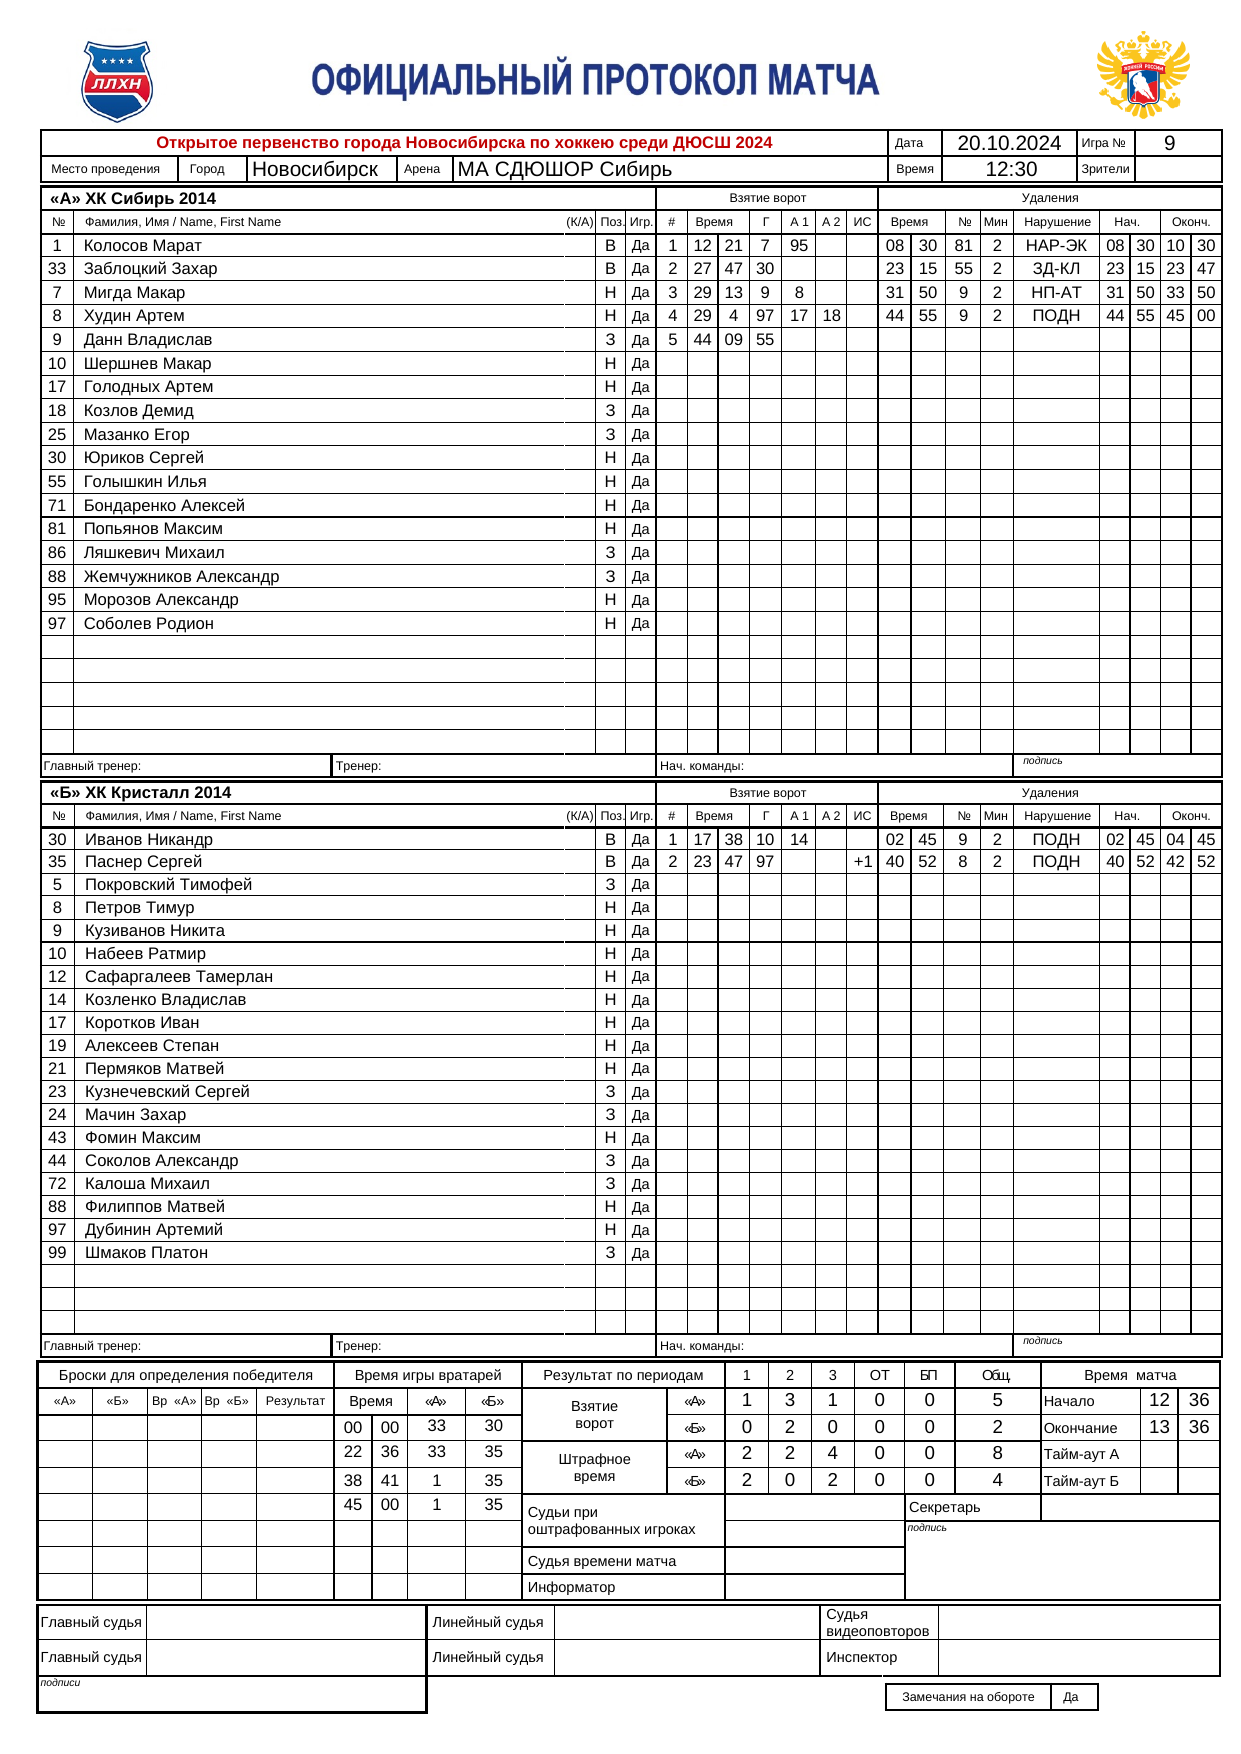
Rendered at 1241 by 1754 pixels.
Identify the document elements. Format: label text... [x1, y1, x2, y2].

table_cell [93, 1441, 147, 1467]
table_cell НАР-ЭК [1014, 235, 1099, 256]
table_cell [939, 1606, 1219, 1639]
table_cell [981, 636, 1013, 658]
table_cell Кузнечевский Сергей [75, 1081, 564, 1103]
table_cell [565, 1035, 595, 1057]
table_cell [1161, 659, 1190, 682]
table_cell [1161, 399, 1190, 422]
table_cell [688, 874, 717, 895]
table_cell [688, 1058, 717, 1079]
table_cell [42, 636, 73, 658]
table_cell 2 [726, 1468, 768, 1493]
table_cell [719, 1081, 749, 1103]
table_cell [596, 1288, 625, 1310]
table_cell [782, 612, 815, 634]
table_cell Тренер: [333, 755, 655, 776]
table_cell [74, 659, 564, 682]
table_cell Арена [398, 157, 452, 181]
table_cell [847, 1219, 877, 1241]
table_cell Место проведения [42, 157, 177, 181]
table_cell [1131, 446, 1160, 469]
table_cell [148, 1574, 201, 1599]
table_cell [879, 1219, 910, 1241]
table_cell [719, 1150, 749, 1172]
table_cell [719, 1173, 749, 1195]
table_cell [1014, 518, 1099, 540]
table_cell [981, 612, 1013, 634]
table_cell З [596, 328, 625, 351]
table_cell [626, 730, 655, 753]
table_header Время игры вратарей [335, 1363, 521, 1387]
table_cell [912, 1035, 943, 1057]
table_cell [912, 1242, 943, 1264]
table_cell Да [626, 612, 655, 634]
table_cell Н [596, 920, 625, 941]
table_cell Да [626, 518, 655, 540]
table_cell [1131, 470, 1160, 493]
table_cell [719, 470, 749, 493]
table_cell 47 [719, 850, 749, 872]
table_cell [1131, 1265, 1160, 1287]
table_cell Судья времени матча [523, 1548, 724, 1573]
table_cell [1014, 1173, 1099, 1195]
table_cell [782, 541, 815, 564]
table_cell [1131, 1173, 1160, 1195]
table_cell [981, 874, 1013, 895]
table_cell [719, 423, 749, 445]
table_cell [688, 541, 717, 564]
table_cell 04 [1161, 829, 1190, 849]
table_cell № [944, 805, 980, 826]
table_cell [688, 1288, 717, 1310]
table_cell [1014, 1035, 1099, 1057]
table_cell [879, 1081, 910, 1103]
table_cell [912, 920, 943, 941]
table_cell [750, 874, 781, 895]
table_cell [847, 588, 877, 611]
table_cell [981, 1127, 1013, 1149]
table_cell [946, 399, 980, 422]
table_cell [93, 1416, 147, 1440]
table_cell 12 [42, 966, 74, 987]
table_cell [466, 1547, 521, 1573]
table_cell Судья видеоповторов [821, 1606, 938, 1639]
table_cell 55 [946, 257, 980, 280]
table_cell [1161, 943, 1190, 964]
table_cell [688, 1012, 717, 1033]
table_cell Главный судья [39, 1640, 146, 1675]
table_cell [1131, 683, 1160, 706]
table_cell Н [596, 446, 625, 469]
table_cell [1192, 399, 1221, 422]
table_cell [1100, 1219, 1129, 1241]
table_cell [750, 1311, 781, 1333]
table_cell Да [626, 1058, 655, 1079]
table_cell [1192, 683, 1221, 706]
table_cell [565, 1012, 595, 1033]
table_cell ПОДН [1014, 829, 1099, 849]
table_cell [847, 446, 877, 469]
table_cell [719, 1242, 749, 1264]
table_cell Время [879, 211, 945, 233]
table_cell Да [626, 943, 655, 964]
table_cell 95 [782, 235, 815, 256]
table_cell [657, 1012, 687, 1033]
table_cell [750, 896, 781, 918]
table_cell # [657, 211, 687, 233]
table_cell [782, 1196, 815, 1218]
table_cell [719, 446, 749, 469]
table_cell [981, 494, 1013, 516]
table_cell [1161, 470, 1190, 493]
table_cell Да [626, 1012, 655, 1033]
table_cell Шершнев Макар [74, 352, 564, 374]
table_cell [657, 1242, 687, 1264]
table_cell [626, 1311, 655, 1333]
table_cell Коротков Иван [75, 1012, 564, 1033]
table_cell [944, 1127, 980, 1149]
table_cell [147, 1606, 425, 1639]
table_cell Штрафное время [523, 1442, 666, 1493]
table_cell Да [626, 896, 655, 918]
table_cell [1014, 683, 1099, 706]
table_cell 41 [373, 1468, 407, 1493]
table_cell 02 [1100, 829, 1129, 849]
table_cell 00 [335, 1416, 371, 1440]
table_cell [596, 1265, 625, 1287]
table_cell [750, 1104, 781, 1126]
table_cell [626, 1288, 655, 1310]
table_cell 35 [466, 1494, 521, 1520]
table_cell [816, 730, 846, 753]
table_cell 18 [816, 305, 846, 327]
table_cell [912, 659, 945, 682]
table_cell [912, 518, 945, 540]
table_cell 24 [42, 1104, 74, 1126]
table_cell [782, 1150, 815, 1172]
table_cell [946, 423, 980, 445]
table_cell [657, 1127, 687, 1149]
table_cell [782, 1219, 815, 1241]
table_cell [1014, 1219, 1099, 1241]
table_cell [93, 1521, 147, 1546]
table_cell [1131, 1035, 1160, 1057]
table_cell [565, 1104, 595, 1126]
table_cell [750, 1288, 781, 1310]
table_cell [912, 352, 945, 374]
table_cell [1100, 518, 1129, 540]
table_cell [1100, 707, 1129, 729]
table_cell [74, 707, 564, 729]
table_cell [1014, 423, 1099, 445]
table_cell [1014, 1288, 1099, 1310]
table_cell [912, 1219, 943, 1241]
table_cell [750, 659, 781, 682]
table_cell [657, 943, 687, 964]
table_cell [657, 399, 687, 422]
table_cell [688, 1265, 717, 1287]
table_cell [946, 376, 980, 398]
table_cell З [596, 874, 625, 895]
table_cell 9 [42, 328, 73, 351]
table_cell Да [626, 257, 655, 280]
table_cell [75, 1288, 564, 1310]
table_cell [847, 730, 877, 753]
table_cell 40 [879, 850, 910, 872]
table_cell [657, 565, 687, 587]
table_cell 8 [944, 850, 980, 872]
table_cell [1161, 1058, 1190, 1079]
table_cell 17 [688, 829, 717, 849]
table_cell [1192, 989, 1221, 1011]
table_cell [944, 989, 980, 1011]
table_cell Город [179, 157, 246, 181]
table_cell [688, 470, 717, 493]
table_cell [74, 730, 564, 753]
table_cell [912, 328, 945, 351]
table_cell Линейный судья [428, 1606, 554, 1639]
table_cell [719, 920, 749, 941]
table_cell [750, 446, 781, 469]
table_cell 30 [750, 257, 781, 280]
table_cell [1136, 157, 1221, 181]
table_cell [946, 328, 980, 351]
table_cell Игр. [626, 805, 655, 826]
table_cell 2 [981, 829, 1013, 849]
table_cell [148, 1547, 201, 1573]
table_cell [912, 1081, 943, 1103]
table_cell [879, 541, 910, 564]
table_cell [1192, 1104, 1221, 1126]
table_cell Ляшкевич Михаил [74, 541, 564, 564]
table_cell Н [596, 305, 625, 327]
table_cell [946, 588, 980, 611]
table_cell 38 [335, 1468, 371, 1493]
table_cell [847, 328, 877, 351]
table_cell Жемчужников Александр [74, 565, 564, 587]
table_cell [657, 1219, 687, 1241]
table_cell [981, 1012, 1013, 1033]
table_cell [1014, 328, 1099, 351]
table_cell [912, 707, 945, 729]
table_cell Нач. команды: [657, 755, 1012, 776]
table_cell [782, 423, 815, 445]
table_cell [879, 399, 910, 422]
table_cell [750, 612, 781, 634]
table_cell [782, 565, 815, 587]
table_cell 30 [466, 1416, 521, 1440]
table_cell [750, 707, 781, 729]
table_cell [688, 1196, 717, 1218]
table_cell [257, 1416, 333, 1440]
table_cell [1100, 730, 1129, 753]
table_cell [1100, 541, 1129, 564]
table_cell [944, 1081, 980, 1103]
table_cell [847, 1150, 877, 1172]
table_cell [74, 636, 564, 658]
table_cell 2 [956, 1415, 1040, 1440]
table_cell [912, 1058, 943, 1079]
table_cell [1131, 636, 1160, 658]
table_cell [816, 1265, 846, 1287]
table_cell 7 [42, 281, 73, 303]
table_cell [782, 1173, 815, 1195]
table_cell [750, 1219, 781, 1241]
table_cell [750, 565, 781, 587]
table_cell 8 [782, 281, 815, 303]
table_cell [657, 1035, 687, 1057]
table_cell [1131, 494, 1160, 516]
table_cell [202, 1521, 256, 1546]
table_cell 1 [408, 1494, 465, 1520]
table_cell Да [626, 565, 655, 587]
table_cell [946, 636, 980, 658]
table_cell [816, 328, 846, 351]
table_cell [847, 1288, 877, 1310]
table_cell [847, 565, 877, 587]
table_cell [1161, 707, 1190, 729]
table_cell [847, 920, 877, 941]
table_cell Фамилия, Имя / Name, First Name [74, 211, 565, 233]
table_header Общ. [956, 1363, 1040, 1387]
table_cell [981, 399, 1013, 422]
table_cell [1161, 1081, 1190, 1103]
table_cell Да [626, 305, 655, 327]
table_header Удаления [879, 188, 1221, 209]
table_cell 86 [42, 541, 73, 564]
table_cell 02 [879, 829, 910, 849]
table_cell [981, 1058, 1013, 1079]
table_cell Да [626, 829, 655, 849]
table_cell [1014, 943, 1099, 964]
table_cell Судьи при оштрафованных игроках [523, 1495, 724, 1546]
table_cell [1192, 1127, 1221, 1149]
table_cell [946, 565, 980, 587]
table_cell [688, 1311, 717, 1333]
table_cell [1192, 328, 1221, 351]
table_cell МА СДЮШОР Сибирь [454, 157, 887, 181]
table_cell [816, 257, 846, 280]
table_cell [1014, 612, 1099, 634]
table_cell [688, 920, 717, 941]
table_cell 12 [1141, 1389, 1177, 1413]
table_cell Голодных Артем [74, 376, 564, 398]
table_cell [565, 920, 595, 941]
table_cell [565, 636, 595, 658]
table_cell [1100, 896, 1129, 918]
table_cell [816, 1196, 846, 1218]
table_cell [1192, 920, 1221, 941]
table_cell [688, 446, 717, 469]
table_cell [816, 588, 846, 611]
table_header БП [905, 1363, 954, 1387]
table_cell Игр. [626, 211, 655, 233]
table_cell [1161, 494, 1190, 516]
table_cell [1161, 376, 1190, 398]
table_cell [847, 235, 877, 256]
table_cell [1131, 612, 1160, 634]
table_cell [565, 730, 595, 753]
table_cell З [596, 399, 625, 422]
table_cell [1161, 423, 1190, 445]
table_cell [1192, 896, 1221, 918]
table_cell [750, 494, 781, 516]
table_cell З [596, 541, 625, 564]
table_cell 2 [981, 281, 1013, 303]
table_header Игра № [1078, 131, 1134, 155]
table_cell [946, 541, 980, 564]
table_cell [1100, 1196, 1129, 1218]
table_cell [946, 659, 980, 682]
table_cell [1100, 399, 1129, 422]
table_cell [719, 1265, 749, 1287]
table_cell [1131, 966, 1160, 987]
table_cell [782, 636, 815, 658]
table_cell [981, 1219, 1013, 1241]
table_cell [750, 399, 781, 422]
table_cell [657, 1173, 687, 1195]
table_cell Тренер: [333, 1335, 655, 1356]
table_cell [1014, 1242, 1099, 1264]
table_cell 25 [42, 423, 73, 445]
table_cell [879, 966, 910, 987]
table_header Замечания на обороте [887, 1685, 1050, 1709]
table_cell [1161, 989, 1190, 1011]
table_cell 55 [42, 470, 73, 493]
table_cell [688, 423, 717, 445]
table_cell Да [626, 1173, 655, 1195]
table_cell 2 [657, 850, 687, 872]
table_cell [657, 446, 687, 469]
table_cell [816, 376, 846, 398]
table_cell [816, 1081, 846, 1103]
table_cell [719, 1035, 749, 1057]
table_cell Да [626, 446, 655, 469]
table_cell Заблоцкий Захар [74, 257, 564, 280]
table_cell [1014, 1081, 1099, 1103]
table_cell 9 [946, 305, 980, 327]
table_cell 0 [905, 1468, 954, 1493]
table_cell [596, 659, 625, 682]
table_cell [782, 328, 815, 351]
table_cell [1100, 920, 1129, 941]
table_cell Покровский Тимофей [75, 874, 564, 895]
table_cell 10 [42, 352, 73, 374]
table_cell [816, 399, 846, 422]
table_cell [39, 1468, 92, 1493]
table_header Дата [889, 131, 941, 155]
table_cell [946, 494, 980, 516]
table_cell 35 [466, 1441, 521, 1467]
table_cell [847, 470, 877, 493]
table_cell [981, 1173, 1013, 1195]
table_cell Н [596, 352, 625, 374]
table_cell [719, 1196, 749, 1218]
table_cell [657, 1058, 687, 1079]
table_cell В [596, 850, 625, 872]
table_cell [596, 1311, 625, 1333]
table_cell [596, 683, 625, 706]
table_header Взятие ворот [657, 783, 877, 803]
table_cell подписи [39, 1677, 425, 1711]
table_cell 47 [719, 257, 749, 280]
table_cell [750, 943, 781, 964]
table_cell [688, 683, 717, 706]
table_cell [1179, 1468, 1219, 1493]
table_cell [944, 943, 980, 964]
table_cell [912, 1173, 943, 1195]
table_cell [93, 1494, 147, 1520]
table_cell [1161, 730, 1190, 753]
table_cell [565, 943, 595, 964]
table_cell [42, 707, 73, 729]
table_cell [1100, 1012, 1129, 1033]
table_cell [847, 829, 877, 849]
table_cell [1100, 423, 1129, 445]
table_cell Да [626, 966, 655, 987]
table_cell [42, 1311, 74, 1333]
table_cell [847, 1173, 877, 1195]
table_cell [719, 399, 749, 422]
table_cell Бондаренко Алексей [74, 494, 564, 516]
table_cell 8 [956, 1442, 1040, 1467]
table_cell [1014, 1104, 1099, 1126]
table_cell [1131, 1081, 1160, 1103]
table_cell [782, 257, 815, 280]
table_header Результат по периодам [523, 1363, 724, 1387]
table_cell [1161, 1173, 1190, 1195]
table_cell В [596, 257, 625, 280]
table_cell Оконч. [1161, 805, 1221, 826]
table_cell [1100, 1288, 1129, 1310]
table_cell [42, 1288, 74, 1310]
table_cell [657, 1150, 687, 1172]
table_cell [912, 376, 945, 398]
table_cell 45 [912, 829, 943, 849]
table_cell Поз. [596, 805, 625, 826]
table_cell 17 [42, 376, 73, 398]
table_cell Н [596, 943, 625, 964]
table_cell [565, 235, 595, 256]
table_cell Время [688, 211, 749, 233]
table_cell [750, 376, 781, 398]
table_cell 88 [42, 565, 73, 587]
table_header Броски для определения победителя [39, 1363, 333, 1387]
table_cell Поз. [596, 211, 625, 233]
table_cell [719, 896, 749, 918]
table_cell [782, 659, 815, 682]
table_cell [726, 1495, 904, 1520]
table_cell [782, 1127, 815, 1149]
table_cell [981, 518, 1013, 540]
table_cell [1161, 328, 1190, 351]
table_cell [688, 636, 717, 658]
table_cell [1192, 494, 1221, 516]
table_cell Да [626, 281, 655, 303]
table_cell [1014, 470, 1099, 493]
table_cell [816, 423, 846, 445]
table_cell З [596, 1081, 625, 1103]
table_cell 71 [42, 494, 73, 516]
table_cell [1100, 328, 1129, 351]
table_cell [981, 1288, 1013, 1310]
table_cell [1192, 1012, 1221, 1033]
table_cell [879, 518, 910, 540]
table_cell [1100, 659, 1129, 682]
table_cell 3 [769, 1389, 811, 1413]
table_cell 1 [726, 1389, 768, 1413]
table_cell [565, 305, 595, 327]
table_cell [1131, 1288, 1160, 1310]
table_cell № [946, 211, 980, 233]
table_cell [688, 1081, 717, 1103]
table_cell [1131, 328, 1160, 351]
table_cell [782, 1058, 815, 1079]
table_cell 29 [688, 305, 717, 327]
table_cell [657, 376, 687, 398]
table_cell Дубинин Артемий [75, 1219, 564, 1241]
table_cell [1161, 920, 1190, 941]
table_cell 50 [912, 281, 945, 303]
table_cell [816, 989, 846, 1011]
table_cell Козленко Владислав [75, 989, 564, 1011]
table_cell Тайм-аут А [1042, 1441, 1140, 1467]
table_cell [688, 376, 717, 398]
table_cell [1192, 1288, 1221, 1310]
table_cell 52 [1192, 850, 1221, 872]
table_cell [1161, 1150, 1190, 1172]
table_cell [1014, 1196, 1099, 1218]
table_cell [1161, 683, 1190, 706]
table_cell [981, 989, 1013, 1011]
table_cell 44 [1100, 305, 1129, 327]
table_cell [657, 874, 687, 895]
table_cell 0 [812, 1415, 854, 1440]
table_cell [1161, 1311, 1190, 1333]
table_cell Фомин Максим [75, 1127, 564, 1149]
table_cell [1100, 352, 1129, 374]
table_cell [816, 494, 846, 516]
table_cell [782, 376, 815, 398]
table_cell [750, 1196, 781, 1218]
table_cell [750, 966, 781, 987]
table_cell [1192, 730, 1221, 753]
table_cell [1131, 1104, 1160, 1126]
table_cell Мачин Захар [75, 1104, 564, 1126]
table_cell [1141, 1468, 1177, 1493]
table_cell [1131, 659, 1160, 682]
table_cell 00 [373, 1494, 407, 1520]
table_cell 72 [42, 1173, 74, 1195]
table_cell [657, 1104, 687, 1126]
table_cell Результат [257, 1389, 333, 1413]
table_cell [879, 328, 910, 351]
table_cell [782, 683, 815, 706]
table_cell Да [626, 874, 655, 895]
table_cell [1131, 874, 1160, 895]
table_cell [657, 966, 687, 987]
table_cell [565, 1150, 595, 1172]
table_cell [688, 896, 717, 918]
table_cell [847, 423, 877, 445]
table_cell [1161, 966, 1190, 987]
table_cell [750, 989, 781, 1011]
table_header Время матча [1042, 1363, 1219, 1387]
table_cell [565, 541, 595, 564]
table_cell [816, 707, 846, 729]
table_cell [1131, 943, 1160, 964]
table_cell [816, 470, 846, 493]
table_cell 7 [750, 235, 781, 256]
table_cell [1161, 1242, 1190, 1264]
table_cell [1014, 707, 1099, 729]
table_cell [202, 1416, 256, 1440]
table_cell [782, 896, 815, 918]
table_cell [1161, 1012, 1190, 1033]
table_cell Н [596, 989, 625, 1011]
table_cell [1131, 896, 1160, 918]
table_cell [816, 235, 846, 256]
table_cell [1192, 1219, 1221, 1241]
table_cell [1014, 1311, 1099, 1333]
table_cell [816, 352, 846, 374]
table_cell [912, 399, 945, 422]
table_cell [816, 541, 846, 564]
table_header ОТ [855, 1363, 904, 1387]
table_cell [1100, 989, 1129, 1011]
table_cell [565, 565, 595, 587]
table_cell [1131, 352, 1160, 374]
table_header 9 [1136, 131, 1221, 155]
table_cell З [596, 1173, 625, 1195]
table_cell [93, 1547, 147, 1573]
table_cell 23 [688, 850, 717, 872]
table_cell [408, 1521, 465, 1546]
table_cell 17 [42, 1012, 74, 1033]
table_cell [750, 518, 781, 540]
table_cell [981, 352, 1013, 374]
table_cell [879, 1173, 910, 1195]
table_cell (К/А) [565, 211, 595, 233]
table_cell 0 [855, 1389, 904, 1413]
table_cell [981, 1081, 1013, 1103]
table_cell ПОДН [1014, 850, 1099, 872]
table_cell [1014, 446, 1099, 469]
table_cell [688, 494, 717, 516]
table_cell [946, 470, 980, 493]
table_cell Время [688, 805, 749, 826]
table_cell 52 [912, 850, 943, 872]
table_cell [1161, 1196, 1190, 1218]
table_cell 2 [981, 235, 1013, 256]
table_cell [750, 636, 781, 658]
table_cell [1100, 470, 1129, 493]
table_cell ПОДН [1014, 305, 1099, 327]
table_cell [847, 1311, 877, 1333]
table_cell Данн Владислав [74, 328, 564, 351]
table_cell [816, 1012, 846, 1033]
table_cell [944, 920, 980, 941]
table_cell [148, 1441, 201, 1467]
table_cell [1192, 423, 1221, 445]
table_cell 19 [42, 1035, 74, 1057]
table_cell [657, 1288, 687, 1310]
table_header «Б» ХК Кристалл 2014 [42, 783, 655, 803]
table_cell [847, 1104, 877, 1126]
table_cell [1131, 588, 1160, 611]
table_cell [981, 423, 1013, 445]
table_cell Новосибирск [248, 157, 396, 181]
table_cell Да [626, 352, 655, 374]
table_cell [1192, 446, 1221, 469]
table_cell 3 [657, 281, 687, 303]
table_cell [1100, 636, 1129, 658]
table_cell [657, 659, 687, 682]
table_cell 97 [42, 612, 73, 634]
table_cell Нач. [1100, 211, 1160, 233]
table_cell [847, 612, 877, 634]
table_header «А» ХК Сибирь 2014 [42, 188, 655, 209]
table_header Да [1052, 1685, 1097, 1709]
table_cell [688, 612, 717, 634]
table_cell [847, 1012, 877, 1033]
table_cell [1131, 989, 1160, 1011]
table_cell 2 [657, 257, 687, 280]
table_cell [596, 636, 625, 658]
table_cell [257, 1494, 333, 1520]
table_cell Н [596, 1219, 625, 1241]
table_cell [335, 1547, 371, 1573]
table_cell Да [626, 235, 655, 256]
table_cell [816, 1058, 846, 1079]
table_cell [946, 612, 980, 634]
table_cell [719, 1104, 749, 1126]
table_cell [981, 376, 1013, 398]
table_cell 21 [42, 1058, 74, 1079]
table_cell 29 [688, 281, 717, 303]
table_cell [782, 1035, 815, 1057]
table_cell [981, 659, 1013, 682]
table_cell [565, 659, 595, 682]
table_cell [782, 1104, 815, 1126]
table_cell [944, 1058, 980, 1079]
table_cell [879, 1035, 910, 1057]
table_cell [879, 1150, 910, 1172]
table_cell [946, 707, 980, 729]
table_cell [879, 1196, 910, 1218]
table_cell 23 [879, 257, 910, 280]
table_cell Да [626, 1219, 655, 1241]
table_cell 15 [912, 257, 945, 280]
table_cell 44 [879, 305, 910, 327]
table_cell [148, 1494, 201, 1520]
table_cell Пермяков Матвей [75, 1058, 564, 1079]
table_cell Худин Артем [74, 305, 564, 327]
table_cell [750, 1150, 781, 1172]
table_cell [1014, 1058, 1099, 1079]
table_cell [688, 588, 717, 611]
table_cell 13 [1141, 1415, 1177, 1440]
table_cell Нач. [1100, 805, 1160, 826]
table_cell 99 [42, 1242, 74, 1264]
table_cell Линейный судья [428, 1640, 554, 1675]
table_cell [782, 989, 815, 1011]
table_cell «Б» [668, 1415, 724, 1440]
table_cell [1192, 541, 1221, 564]
table_cell [782, 494, 815, 516]
table_cell [565, 1173, 595, 1195]
table_cell [912, 565, 945, 587]
table_header Удаления [879, 783, 1221, 803]
table_cell [750, 588, 781, 611]
table_cell [879, 1127, 910, 1149]
table_cell [1179, 1441, 1219, 1467]
table_cell Да [626, 1127, 655, 1149]
table_cell [1014, 1150, 1099, 1172]
table_cell [879, 707, 910, 729]
table_cell З [596, 565, 625, 587]
table_cell [816, 1173, 846, 1195]
table_cell [565, 518, 595, 540]
table_cell 2 [981, 850, 1013, 872]
table_cell Да [626, 423, 655, 445]
table_cell [719, 494, 749, 516]
table_cell [688, 1173, 717, 1195]
table_cell [981, 896, 1013, 918]
table_cell [373, 1574, 407, 1599]
table_cell [257, 1521, 333, 1546]
table_cell [981, 588, 1013, 611]
table_cell [466, 1574, 521, 1599]
table_cell [912, 874, 943, 895]
table_cell [1192, 1196, 1221, 1218]
table_cell 4 [956, 1468, 1040, 1493]
table_cell [202, 1468, 256, 1493]
table_cell 2 [812, 1468, 854, 1493]
table_cell [657, 518, 687, 540]
table_cell 44 [688, 328, 717, 351]
table_cell [1131, 1127, 1160, 1149]
table_cell [565, 1219, 595, 1241]
table_cell [1161, 1288, 1190, 1310]
table_cell [1131, 565, 1160, 587]
table_cell [847, 966, 877, 987]
table_cell Окончание [1042, 1415, 1140, 1440]
table_cell 2 [981, 305, 1013, 327]
table_cell [657, 989, 687, 1011]
table_cell [565, 423, 595, 445]
table_cell [1192, 376, 1221, 398]
table_cell [750, 423, 781, 445]
table_cell [750, 1127, 781, 1149]
table_cell [565, 966, 595, 987]
table_cell Н [596, 1127, 625, 1149]
table_cell [719, 1288, 749, 1310]
table_cell Да [626, 1081, 655, 1103]
table_cell [879, 1311, 910, 1333]
table_cell 8 [42, 305, 73, 327]
table_cell 0 [855, 1442, 904, 1467]
table_cell [719, 518, 749, 540]
table_cell [565, 850, 595, 872]
table_cell [847, 257, 877, 280]
table_cell Мазанко Егор [74, 423, 564, 445]
table_cell [944, 1196, 980, 1218]
table_cell Фамилия, Имя / Name, First Name [75, 805, 565, 826]
table_cell [565, 352, 595, 374]
table_cell [1192, 1265, 1221, 1287]
table_cell [1131, 1012, 1160, 1033]
table_cell [657, 1081, 687, 1103]
table_cell [944, 874, 980, 895]
table_cell [657, 683, 687, 706]
table_cell 31 [879, 281, 910, 303]
table_cell [719, 565, 749, 587]
picture [5, 28, 1197, 129]
table_cell 36 [1179, 1415, 1219, 1440]
table_cell [657, 612, 687, 634]
table_cell [688, 659, 717, 682]
table_cell 33 [42, 257, 73, 280]
table_cell [981, 470, 1013, 493]
table_cell [719, 659, 749, 682]
table_cell [847, 1058, 877, 1079]
table_cell Главный судья [39, 1606, 146, 1639]
table_cell [816, 659, 846, 682]
table_cell 15 [1131, 257, 1160, 280]
table_cell 36 [373, 1441, 407, 1467]
table_cell [657, 730, 687, 753]
table_cell 30 [42, 446, 73, 469]
table_cell Соколов Александр [75, 1150, 564, 1172]
table_cell [657, 707, 687, 729]
table_cell [912, 1012, 943, 1033]
table_cell [912, 896, 943, 918]
table_cell [847, 1127, 877, 1149]
table_cell [626, 683, 655, 706]
table_cell [816, 920, 846, 941]
table_cell # [657, 805, 687, 826]
table_cell [1100, 1173, 1129, 1195]
table_cell [847, 399, 877, 422]
table_cell [42, 659, 73, 682]
table_cell [1131, 1150, 1160, 1172]
table_cell [596, 707, 625, 729]
table_cell 9 [42, 920, 74, 941]
table_cell [981, 541, 1013, 564]
table_cell [1161, 612, 1190, 634]
table_cell [879, 588, 910, 611]
table_cell 08 [879, 235, 910, 256]
table_cell «Б» [668, 1468, 724, 1493]
table_cell [688, 1242, 717, 1264]
table_cell [657, 1311, 687, 1333]
table_cell [816, 1104, 846, 1126]
table_cell подпись [1014, 1335, 1221, 1356]
table_cell № [42, 805, 74, 826]
table_cell [1192, 1058, 1221, 1079]
table_cell [1192, 874, 1221, 895]
table_cell 00 [1192, 305, 1221, 327]
table_cell 23 [1100, 257, 1129, 280]
table_cell Попьянов Максим [74, 518, 564, 540]
table_cell 12:30 [943, 157, 1076, 181]
table_cell 23 [1161, 257, 1190, 280]
table_cell [39, 1416, 92, 1440]
table_cell [1014, 494, 1099, 516]
table_cell [816, 966, 846, 987]
table_cell 1 [42, 235, 73, 256]
table_cell [847, 494, 877, 516]
table_cell [879, 943, 910, 964]
table_cell [981, 1242, 1013, 1264]
table_cell [944, 1035, 980, 1057]
table_cell [555, 1640, 819, 1675]
table_cell Н [596, 588, 625, 611]
table_cell [750, 683, 781, 706]
table_cell [879, 989, 910, 1011]
table_cell [981, 707, 1013, 729]
table_cell [42, 1265, 74, 1287]
table_cell [946, 683, 980, 706]
table_cell [782, 588, 815, 611]
table_cell 42 [1161, 850, 1190, 872]
table_cell [879, 1058, 910, 1079]
table_cell [1131, 730, 1160, 753]
table_cell [944, 896, 980, 918]
table_cell [719, 966, 749, 987]
table_header 20.10.2024 [943, 131, 1076, 155]
table_cell [782, 1242, 815, 1264]
table_cell 35 [466, 1468, 521, 1493]
table_cell [847, 1081, 877, 1103]
table_cell [879, 1242, 910, 1264]
table_cell 12 [688, 235, 717, 256]
table_cell [688, 1127, 717, 1149]
table_cell [816, 943, 846, 964]
table_cell [626, 659, 655, 682]
table_cell [847, 281, 877, 303]
table_cell [912, 1311, 943, 1333]
table_cell Да [626, 1242, 655, 1264]
table_cell [565, 376, 595, 398]
table_cell З [596, 1150, 625, 1172]
table_cell [981, 1196, 1013, 1218]
table_cell Да [626, 541, 655, 564]
table_cell А 2 [816, 211, 846, 233]
table_cell [688, 565, 717, 587]
table_cell [1014, 659, 1099, 682]
table_cell [1131, 1242, 1160, 1264]
table_header 3 [812, 1363, 854, 1387]
table_cell [816, 1219, 846, 1241]
table_cell З [596, 423, 625, 445]
table_cell Н [596, 896, 625, 918]
table_cell 08 [1100, 235, 1129, 256]
table_cell [1100, 1127, 1129, 1149]
table_header 1 [726, 1363, 768, 1387]
table_cell 95 [42, 588, 73, 611]
table_cell [816, 829, 846, 849]
table_cell 0 [905, 1415, 954, 1440]
table_cell [1100, 1104, 1129, 1126]
table_cell [750, 1012, 781, 1033]
table_cell Н [596, 494, 625, 516]
table_cell [93, 1574, 147, 1599]
table_cell [719, 541, 749, 564]
table_cell [879, 376, 910, 398]
table_cell [879, 612, 910, 634]
table_cell [428, 1677, 882, 1711]
table_cell [782, 874, 815, 895]
table_cell [782, 399, 815, 422]
table_cell [847, 352, 877, 374]
table_cell [912, 470, 945, 493]
table_cell Сафаргалеев Тамерлан [75, 966, 564, 987]
table_cell 97 [750, 305, 781, 327]
table_cell [750, 920, 781, 941]
table_cell [657, 920, 687, 941]
table_cell 14 [42, 989, 74, 1011]
table_cell [912, 423, 945, 445]
table_cell [1192, 966, 1221, 987]
table_cell [1161, 1219, 1190, 1241]
table_cell 23 [42, 1081, 74, 1103]
table_cell 17 [782, 305, 815, 327]
table_cell 2 [769, 1415, 811, 1440]
table_cell Голышкин Илья [74, 470, 564, 493]
table_cell Мин [981, 211, 1013, 233]
table_cell [816, 1242, 846, 1264]
table_cell [657, 1265, 687, 1287]
table_cell [688, 1150, 717, 1172]
table_cell [555, 1606, 819, 1639]
table_cell 2 [981, 257, 1013, 280]
table_cell [847, 659, 877, 682]
table_cell [750, 1242, 781, 1264]
table_cell 88 [42, 1196, 74, 1218]
table_cell 13 [719, 281, 749, 303]
table_cell [719, 1219, 749, 1241]
table_cell +1 [847, 850, 877, 872]
table_cell 44 [42, 1150, 74, 1172]
table_cell [782, 446, 815, 469]
table_cell 30 [912, 235, 945, 256]
table_cell [466, 1521, 521, 1546]
table_cell [944, 1012, 980, 1033]
table_cell [816, 1288, 846, 1310]
table_cell [883, 1677, 1220, 1681]
table_cell [946, 352, 980, 374]
table_cell [565, 707, 595, 729]
table_cell 97 [750, 850, 781, 872]
table_cell [944, 1288, 980, 1310]
table_cell [1161, 636, 1190, 658]
table_cell [1100, 1081, 1129, 1103]
table_cell [1014, 565, 1099, 587]
table_cell [1192, 636, 1221, 658]
table_cell [847, 518, 877, 540]
table_cell [1192, 659, 1221, 682]
table_cell 09 [719, 328, 749, 351]
table_cell [719, 730, 749, 753]
table_cell [1192, 1242, 1221, 1264]
table_cell [879, 636, 910, 658]
table_cell [912, 636, 945, 658]
table_cell [39, 1441, 92, 1467]
table_cell [408, 1574, 465, 1599]
table_cell [39, 1574, 92, 1599]
table_cell Да [626, 920, 655, 941]
table_cell Да [626, 1104, 655, 1126]
table_cell [565, 874, 595, 895]
table_header 2 [769, 1363, 811, 1387]
table_cell [944, 1242, 980, 1264]
table_cell [1192, 707, 1221, 729]
table_cell [565, 494, 595, 516]
table_cell [912, 612, 945, 634]
table_cell [1161, 352, 1190, 374]
table_cell [750, 1058, 781, 1079]
table_cell Г [750, 211, 781, 233]
table_cell 14 [782, 829, 815, 849]
table_cell [782, 352, 815, 374]
table_cell Время [889, 157, 941, 181]
table_cell [847, 683, 877, 706]
table_cell Шмаков Платон [75, 1242, 564, 1264]
table_cell [719, 707, 749, 729]
table_cell [726, 1575, 904, 1599]
table_cell [944, 1104, 980, 1126]
table_cell [565, 588, 595, 611]
table_cell [626, 1265, 655, 1287]
table_cell [782, 730, 815, 753]
table_cell [1131, 423, 1160, 445]
table_cell [782, 1081, 815, 1103]
table_cell А 1 [782, 805, 815, 826]
table_cell 97 [42, 1219, 74, 1241]
table_cell 5 [956, 1389, 1040, 1413]
table_cell [816, 850, 846, 872]
table_cell 81 [946, 235, 980, 256]
table_cell Да [626, 989, 655, 1011]
table_cell (К/А) [565, 805, 595, 826]
table_cell 0 [905, 1442, 954, 1467]
table_cell 0 [905, 1389, 954, 1413]
table_cell [816, 874, 846, 895]
table_cell [719, 683, 749, 706]
table_cell Паснер Сергей [75, 850, 564, 872]
table_cell [1192, 943, 1221, 964]
table_cell Н [596, 1058, 625, 1079]
table_cell 9 [750, 281, 781, 303]
table_cell 33 [1161, 281, 1190, 303]
table_cell [847, 989, 877, 1011]
table_cell [750, 1173, 781, 1195]
table_cell [202, 1441, 256, 1467]
table_cell 45 [1161, 305, 1190, 327]
table_cell [1192, 1035, 1221, 1057]
table_cell 0 [855, 1415, 904, 1440]
table_cell [750, 730, 781, 753]
table_cell [1100, 612, 1129, 634]
table_cell [912, 683, 945, 706]
table_cell Главный тренер: [42, 1335, 330, 1356]
table_cell [782, 920, 815, 941]
table_cell 30 [42, 829, 74, 849]
table_cell Н [596, 376, 625, 398]
table_cell [847, 707, 877, 729]
table_cell [688, 1219, 717, 1241]
table_cell Тайм-аут Б [1042, 1468, 1140, 1493]
table_cell Главный тренер: [42, 755, 330, 776]
table_cell [847, 1242, 877, 1264]
table_cell [1161, 896, 1190, 918]
table_cell [596, 730, 625, 753]
table_cell [657, 896, 687, 918]
table_cell [944, 1265, 980, 1287]
table_cell [565, 328, 595, 351]
table_cell «Б» [93, 1389, 147, 1413]
table_cell НП-АТ [1014, 281, 1099, 303]
table_cell [847, 943, 877, 964]
table_cell [1192, 1173, 1221, 1195]
table_cell [879, 659, 910, 682]
table_cell [939, 1640, 1219, 1675]
table_cell 55 [750, 328, 781, 351]
table_cell [565, 1311, 595, 1333]
table_cell [657, 352, 687, 374]
table_cell [847, 1265, 877, 1287]
table_cell [879, 874, 910, 895]
table_cell [565, 1196, 595, 1218]
table_cell [688, 989, 717, 1011]
table_cell [657, 470, 687, 493]
table_cell [719, 874, 749, 895]
table_cell Н [596, 470, 625, 493]
table_cell [1100, 943, 1129, 964]
table_cell [1192, 352, 1221, 374]
table_cell Кузиванов Никита [75, 920, 564, 941]
table_cell А 1 [782, 211, 815, 233]
table_cell [912, 446, 945, 469]
table_cell З [596, 1242, 625, 1264]
table_cell ИС [847, 211, 877, 233]
table_cell [1131, 707, 1160, 729]
table_cell 22 [335, 1441, 371, 1467]
table_cell 5 [657, 328, 687, 351]
table_cell [981, 1150, 1013, 1172]
table_cell [1131, 399, 1160, 422]
table_cell [688, 943, 717, 964]
table_cell «А» [39, 1389, 92, 1413]
table_cell [657, 541, 687, 564]
table_cell [782, 850, 815, 872]
table_cell Петров Тимур [75, 896, 564, 918]
table_cell [148, 1416, 201, 1440]
table_cell [39, 1521, 92, 1546]
table_cell [879, 920, 910, 941]
table_cell [944, 1311, 980, 1333]
table_cell В [596, 829, 625, 849]
table_cell [879, 1012, 910, 1033]
table_cell [1014, 1012, 1099, 1033]
table_cell Да [626, 588, 655, 611]
table_cell [847, 1035, 877, 1057]
table_cell [1161, 446, 1190, 469]
table_cell [565, 470, 595, 493]
table_cell [719, 1127, 749, 1149]
table_cell [782, 966, 815, 987]
table_cell [1131, 541, 1160, 564]
table_cell [1100, 1242, 1129, 1264]
table_cell [202, 1494, 256, 1520]
table_cell 4 [657, 305, 687, 327]
table_cell [912, 943, 943, 964]
table_cell 33 [408, 1416, 465, 1440]
table_cell [688, 730, 717, 753]
table_cell [565, 829, 595, 849]
table_cell [912, 989, 943, 1011]
table_cell [981, 1265, 1013, 1287]
table_cell «А» [668, 1389, 724, 1413]
table_cell [1131, 376, 1160, 398]
table_cell Вр «Б» [202, 1389, 256, 1413]
table_cell [688, 1035, 717, 1057]
table_cell Нарушение [1014, 211, 1099, 233]
table_cell [879, 494, 910, 516]
table_cell [688, 1104, 717, 1126]
table_cell 55 [912, 305, 945, 327]
table_cell [626, 707, 655, 729]
table_cell 30 [1192, 235, 1221, 256]
table_cell [847, 376, 877, 398]
table_cell [816, 1311, 846, 1333]
table_cell [1100, 1311, 1129, 1333]
table_cell [816, 683, 846, 706]
table_cell [1014, 1265, 1099, 1287]
table_cell [1014, 1127, 1099, 1149]
table_cell 45 [1131, 829, 1160, 849]
table_cell [565, 989, 595, 1011]
table_cell [42, 730, 73, 753]
table_cell [373, 1521, 407, 1546]
table_cell Да [626, 470, 655, 493]
table_cell [373, 1547, 407, 1573]
table_cell [750, 1035, 781, 1057]
table_cell [879, 565, 910, 587]
table_cell [1161, 518, 1190, 540]
table_cell [1161, 541, 1190, 564]
table_cell [750, 470, 781, 493]
table_cell [1100, 446, 1129, 469]
table_cell [1100, 588, 1129, 611]
table_cell [1100, 1035, 1129, 1057]
table_cell 81 [42, 518, 73, 540]
table_cell 33 [408, 1441, 465, 1467]
table_cell Козлов Демид [74, 399, 564, 422]
table_cell Да [626, 328, 655, 351]
table_cell 9 [946, 281, 980, 303]
table_cell «А» [408, 1389, 465, 1413]
table_cell Н [596, 612, 625, 634]
table_cell [1131, 920, 1160, 941]
table_cell [688, 707, 717, 729]
table_cell [1192, 1081, 1221, 1103]
table_cell 1 [657, 235, 687, 256]
table_cell [719, 943, 749, 964]
table_cell [912, 1265, 943, 1287]
table_cell [912, 541, 945, 564]
table_cell ЗД-КЛ [1014, 257, 1099, 280]
table_cell [1014, 352, 1099, 374]
table_cell [74, 683, 564, 706]
table_cell Время [879, 805, 943, 826]
table_cell [944, 1219, 980, 1241]
table_cell [1100, 1058, 1129, 1079]
table_cell подпись [906, 1522, 1219, 1599]
table_cell Иванов Никандр [75, 829, 564, 849]
table_cell 55 [1131, 305, 1160, 327]
table_cell 10 [750, 829, 781, 849]
table_cell [816, 1035, 846, 1057]
table_cell [847, 896, 877, 918]
table_cell Н [596, 966, 625, 987]
table_cell [1014, 920, 1099, 941]
table_cell Да [626, 376, 655, 398]
table_cell 45 [1192, 829, 1221, 849]
table_cell 8 [42, 896, 74, 918]
table_cell [565, 612, 595, 634]
table_cell [657, 494, 687, 516]
table_cell [1100, 683, 1129, 706]
table_cell [782, 1311, 815, 1333]
table_cell [719, 636, 749, 658]
table_cell 27 [688, 257, 717, 280]
table_cell [565, 896, 595, 918]
table_cell 1 [812, 1389, 854, 1413]
table_cell [1141, 1441, 1177, 1467]
table_cell [981, 1311, 1013, 1333]
table_cell [879, 352, 910, 374]
table_cell [750, 352, 781, 374]
table_cell 40 [1100, 850, 1129, 872]
table_cell [782, 1012, 815, 1033]
table_cell [816, 636, 846, 658]
table_cell Информатор [523, 1575, 724, 1599]
table_cell Да [626, 399, 655, 422]
table_cell [688, 399, 717, 422]
table_cell № [42, 211, 73, 233]
table_cell [565, 1265, 595, 1287]
table_cell 50 [1131, 281, 1160, 303]
table_cell Юриков Сергей [74, 446, 564, 469]
table_cell [1100, 874, 1129, 895]
table_cell 0 [726, 1415, 768, 1440]
table_cell 2 [769, 1442, 811, 1467]
table_cell [408, 1547, 465, 1573]
table_cell [1014, 896, 1099, 918]
table_cell [1014, 874, 1099, 895]
table_cell [688, 518, 717, 540]
table_cell 10 [42, 943, 74, 964]
table_cell [1100, 1265, 1129, 1287]
table_cell [719, 989, 749, 1011]
table_cell [981, 966, 1013, 987]
table_cell [879, 423, 910, 445]
table_cell [912, 588, 945, 611]
table_cell Да [626, 1196, 655, 1218]
table_cell [879, 1104, 910, 1126]
table_cell [946, 518, 980, 540]
table_cell [782, 943, 815, 964]
table_cell [75, 1311, 564, 1333]
table_cell [688, 966, 717, 987]
table_cell [719, 1058, 749, 1079]
table_cell Н [596, 518, 625, 540]
table_cell [688, 352, 717, 374]
table_cell [981, 920, 1013, 941]
table_cell ИС [847, 805, 877, 826]
table_cell Соболев Родион [74, 612, 564, 634]
table_cell [719, 376, 749, 398]
table_cell [1014, 730, 1099, 753]
table_cell [1014, 376, 1099, 398]
table_cell [750, 541, 781, 564]
table_cell [719, 612, 749, 634]
table_cell [257, 1441, 333, 1467]
table_cell [1131, 1196, 1160, 1218]
table_cell [847, 541, 877, 564]
table_cell Инспектор [821, 1640, 938, 1675]
table_cell Мин [981, 805, 1013, 826]
table_cell [657, 588, 687, 611]
table_cell [816, 446, 846, 469]
table_cell [944, 1173, 980, 1195]
table_cell Секретарь [906, 1495, 1040, 1520]
table_cell Да [626, 1035, 655, 1057]
table_cell [946, 730, 980, 753]
table_cell [75, 1265, 564, 1287]
table_cell [565, 257, 595, 280]
table_cell [946, 446, 980, 469]
table_cell 21 [719, 235, 749, 256]
table_cell 4 [719, 305, 749, 327]
table_cell [719, 1311, 749, 1333]
table_cell «Б » [466, 1389, 521, 1413]
table_cell [1099, 1682, 1220, 1711]
table_cell 0 [855, 1468, 904, 1493]
table_cell [257, 1468, 333, 1493]
table_cell [335, 1574, 371, 1599]
table_cell 43 [42, 1127, 74, 1149]
table_cell А 2 [816, 805, 846, 826]
table_cell [148, 1468, 201, 1493]
table_cell [816, 1127, 846, 1149]
table_cell [719, 1012, 749, 1033]
table_cell 4 [812, 1442, 854, 1467]
table_cell 2 [726, 1442, 768, 1467]
table_cell [1042, 1495, 1219, 1520]
table_cell [39, 1547, 92, 1573]
table_cell [1131, 1058, 1160, 1079]
table_cell [816, 1150, 846, 1172]
table_cell [1100, 494, 1129, 516]
table_cell [1161, 1265, 1190, 1287]
table_cell [912, 1104, 943, 1126]
table_cell [912, 966, 943, 987]
table_cell [726, 1548, 904, 1573]
table_cell [1192, 518, 1221, 540]
table_cell [657, 1196, 687, 1218]
table_cell Мигда Макар [74, 281, 564, 303]
table_cell 10 [1161, 235, 1190, 256]
table_cell [1161, 565, 1190, 587]
table_cell Нарушение [1014, 805, 1099, 826]
table_cell [257, 1574, 333, 1599]
table_cell [726, 1521, 904, 1546]
table_cell [879, 683, 910, 706]
table_cell [1192, 612, 1221, 634]
table_cell «А» [668, 1442, 724, 1467]
table_cell [912, 1288, 943, 1310]
table_cell [657, 423, 687, 445]
table_cell [816, 612, 846, 634]
table_cell Нач. команды: [657, 1335, 1012, 1356]
table_cell [42, 683, 73, 706]
table_cell [565, 1081, 595, 1103]
table_cell [202, 1547, 256, 1573]
table_cell 5 [42, 874, 74, 895]
table_cell [565, 1058, 595, 1079]
table_cell Время [335, 1389, 407, 1413]
table_cell [39, 1494, 92, 1520]
table_cell [1161, 1104, 1190, 1126]
table_cell Колосов Марат [74, 235, 564, 256]
table_cell [1131, 518, 1160, 540]
table_header Открытое первенство города Новосибирска по хоккею среди ДЮСШ 2024 [42, 131, 887, 155]
table_cell [1131, 1311, 1160, 1333]
table_cell [847, 305, 877, 327]
table_cell [626, 636, 655, 658]
table_cell [1100, 966, 1129, 987]
table_cell [879, 1265, 910, 1287]
table_cell [816, 518, 846, 540]
table_cell [1014, 541, 1099, 564]
table_cell [1100, 376, 1129, 398]
table_cell 35 [42, 850, 74, 872]
table_cell [816, 281, 846, 303]
table_cell [1192, 1311, 1221, 1333]
table_cell [1161, 1035, 1190, 1057]
table_cell [944, 1150, 980, 1172]
table_cell [1100, 565, 1129, 587]
table_cell [879, 470, 910, 493]
table_cell подпись [1014, 755, 1221, 776]
table_cell [147, 1640, 425, 1675]
table_cell Начало [1042, 1389, 1140, 1413]
table_cell [981, 1104, 1013, 1126]
table_cell В [596, 235, 625, 256]
table_cell [565, 1288, 595, 1310]
table_cell [847, 1196, 877, 1218]
table_cell [1100, 1150, 1129, 1172]
table_cell [782, 470, 815, 493]
table_cell [565, 446, 595, 469]
table_cell Г [750, 805, 781, 826]
table_cell Да [626, 1150, 655, 1172]
table_cell [981, 943, 1013, 964]
table_cell [879, 730, 910, 753]
table_cell [1192, 588, 1221, 611]
table_cell [782, 1288, 815, 1310]
table_cell [202, 1574, 256, 1599]
table_cell [565, 683, 595, 706]
table_cell 00 [373, 1416, 407, 1440]
table_cell [93, 1468, 147, 1493]
table_cell 18 [42, 399, 73, 422]
table_cell 9 [944, 829, 980, 849]
table_cell 47 [1192, 257, 1221, 280]
table_cell Калоша Михаил [75, 1173, 564, 1195]
table_cell Взятие ворот [523, 1389, 666, 1440]
table_cell [1014, 989, 1099, 1011]
table_cell [912, 1127, 943, 1149]
table_cell [981, 446, 1013, 469]
table_cell [879, 446, 910, 469]
table_cell 1 [657, 829, 687, 849]
table_cell [1014, 966, 1099, 987]
table_cell Зрители [1078, 157, 1134, 181]
table_cell [782, 707, 815, 729]
table_cell [847, 636, 877, 658]
table_cell [1014, 399, 1099, 422]
table_cell [1161, 588, 1190, 611]
table_cell Н [596, 1035, 625, 1057]
table_cell [750, 1265, 781, 1287]
table_cell [1014, 636, 1099, 658]
table_cell 38 [719, 829, 749, 849]
table_cell [1192, 1150, 1221, 1172]
table_cell [879, 1288, 910, 1310]
table_cell [912, 730, 945, 753]
table_cell 36 [1179, 1389, 1219, 1413]
table_cell [944, 966, 980, 987]
table_cell [816, 565, 846, 587]
table_cell [719, 588, 749, 611]
table_cell [565, 399, 595, 422]
table_cell [719, 352, 749, 374]
table_cell Филиппов Матвей [75, 1196, 564, 1218]
table_cell З [596, 1104, 625, 1126]
table_cell [981, 565, 1013, 587]
table_cell Н [596, 1196, 625, 1218]
table_cell 31 [1100, 281, 1129, 303]
table_cell [847, 874, 877, 895]
table_cell Да [626, 850, 655, 872]
table_cell [879, 896, 910, 918]
table_cell 52 [1131, 850, 1160, 872]
table_cell [1161, 874, 1190, 895]
table_cell [565, 1127, 595, 1149]
table_cell Набеев Ратмир [75, 943, 564, 964]
table_cell 1 [408, 1468, 465, 1493]
table_cell [981, 1035, 1013, 1057]
table_cell [1192, 565, 1221, 587]
table_cell [565, 281, 595, 303]
table_cell Н [596, 281, 625, 303]
table_cell Морозов Александр [74, 588, 564, 611]
table_cell [257, 1547, 333, 1573]
table_cell [565, 1242, 595, 1264]
table_cell [782, 518, 815, 540]
table_cell [657, 636, 687, 658]
table_cell Да [626, 494, 655, 516]
table_cell [981, 730, 1013, 753]
table_cell [1192, 470, 1221, 493]
table_cell [1014, 588, 1099, 611]
table_cell [981, 328, 1013, 351]
table_cell 0 [769, 1468, 811, 1493]
table_cell [1131, 1219, 1160, 1241]
table_cell 30 [1131, 235, 1160, 256]
table_cell [816, 896, 846, 918]
table_cell Алексеев Степан [75, 1035, 564, 1057]
table_cell [912, 494, 945, 516]
table_cell Н [596, 1012, 625, 1033]
table_cell Вр «А» [148, 1389, 201, 1413]
table_cell [148, 1521, 201, 1546]
table_header Взятие ворот [657, 188, 877, 209]
table_cell [335, 1521, 371, 1546]
table_cell [912, 1150, 943, 1172]
table_cell [750, 1081, 781, 1103]
table_cell Оконч. [1161, 211, 1221, 233]
table_cell 50 [1192, 281, 1221, 303]
table_cell [782, 1265, 815, 1287]
table_cell [981, 683, 1013, 706]
table_cell [912, 1196, 943, 1218]
table_cell [1161, 1127, 1190, 1149]
table_cell 45 [335, 1494, 371, 1520]
